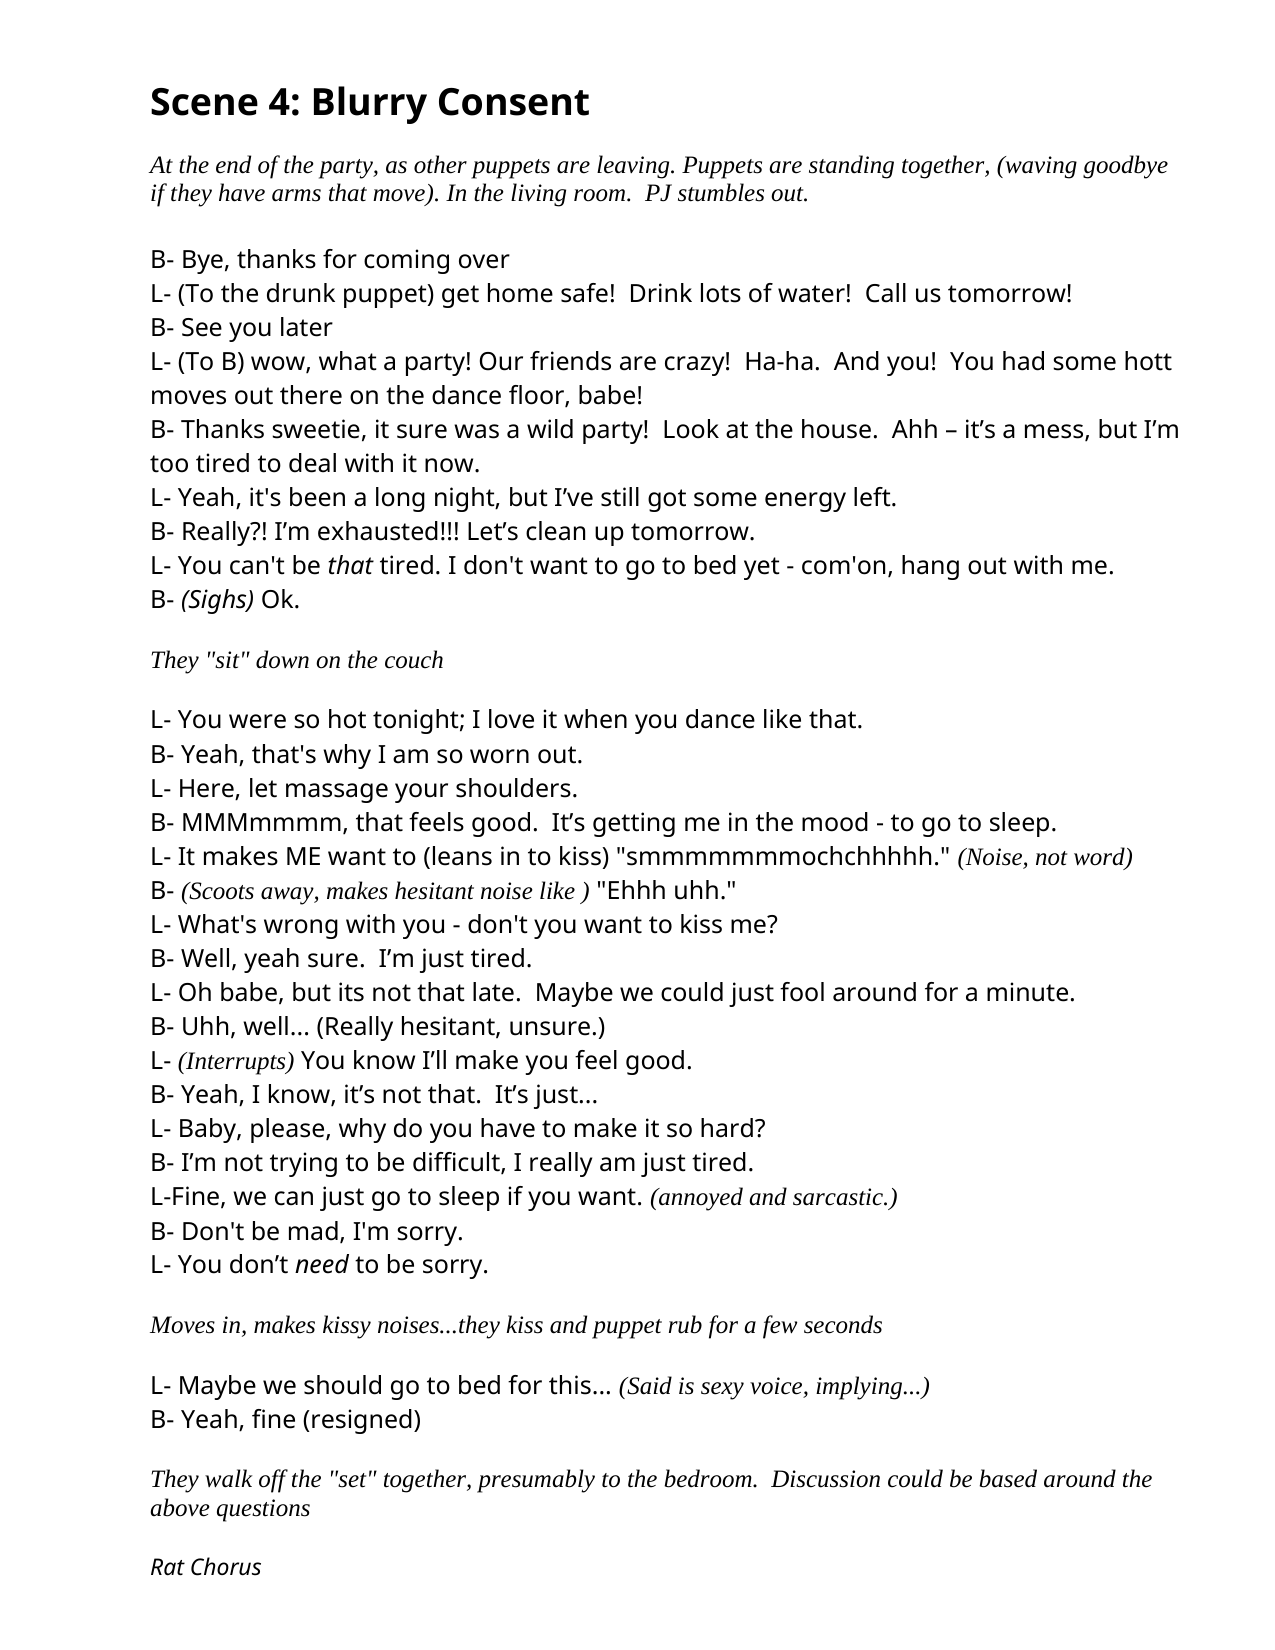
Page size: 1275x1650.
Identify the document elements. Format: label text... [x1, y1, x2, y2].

text B- Really?! I’m exhausted!!! Let’s clean up tomorrow. [150, 514, 1181, 548]
text At the end of the party, as other puppets are leaving. Puppets are standing together, (waving goodbye if they have arms that move). In the living room. PJ stumbles out. [150, 150, 1181, 207]
text B- Well, yeah sure. I’m just tired. [150, 941, 1181, 975]
text L- Baby, please, why do you have to make it so hard? [150, 1111, 1181, 1145]
text L- (To B) wow, what a party! Our friends are crazy! Ha-ha. And you! You had some hott moves out there on the dance floor, babe! [150, 343, 1181, 412]
text B- Don't be mad, I'm sorry. [150, 1213, 1181, 1247]
text L- (To the drunk puppet) get home safe! Drink lots of water! Call us tomorrow! [150, 275, 1181, 309]
text L- Maybe we should go to bed for this... (Said is sexy voice, implying...) [150, 1367, 1181, 1402]
text L- Yeah, it's been a long night, but I’ve still got some energy left. [150, 480, 1181, 514]
text Moves in, makes kissy noises...they kiss and puppet rub for a few seconds [150, 1310, 1181, 1339]
text Scene 4: Blurry Consent [150, 75, 1181, 126]
text L-Fine, we can just go to sleep if you want. (annoyed and sarcastic.) [150, 1179, 1181, 1213]
text B- Uhh, well... (Really hesitant, unsure.) [150, 1009, 1181, 1043]
text B- MMMmmmm, that feels good. It’s getting me in the mood - to go to sleep. [150, 804, 1181, 838]
text L- What's wrong with you - don't you want to kiss me? [150, 907, 1181, 941]
text L- Here, let massage your shoulders. [150, 770, 1181, 804]
text B- Yeah, that's why I am so worn out. [150, 736, 1181, 770]
text B- (Scoots away, makes hesitant noise like ) "Ehhh uhh." [150, 872, 1181, 907]
text B- Yeah, I know, it’s not that. It’s just... [150, 1077, 1181, 1111]
text L- Oh babe, but its not that late. Maybe we could just fool around for a minute. [150, 975, 1181, 1009]
text Rat Chorus [150, 1551, 1181, 1582]
text B- See you later [150, 309, 1181, 343]
text B- I’m not trying to be difficult, I really am just tired. [150, 1145, 1181, 1179]
text L- You don’t need to be sorry. [150, 1247, 1181, 1281]
text B- Bye, thanks for coming over [150, 241, 1181, 275]
text L- You were so hot tonight; I love it when you dance like that. [150, 702, 1181, 736]
text L- You can't be that tired. I don't want to go to bed yet - com'on, hang out with me. [150, 548, 1181, 582]
text They walk off the "set" together, presumably to the bedroom. Discussion could be based around the above questions [150, 1464, 1181, 1522]
text L- (Interrupts) You know I’ll make you feel good. [150, 1043, 1181, 1077]
text They "sit" down on the couch [150, 645, 1181, 673]
text B- Yeah, fine (resigned) [150, 1402, 1181, 1436]
text B- (Sighs) Ok. [150, 582, 1181, 616]
text L- It makes ME want to (leans in to kiss) "smmmmmmmochchhhhh." (Noise, not word) [150, 838, 1181, 872]
text B- Thanks sweetie, it sure was a wild party! Look at the house. Ahh – it’s a mess, but I’m too tired to deal with it now. [150, 412, 1181, 480]
